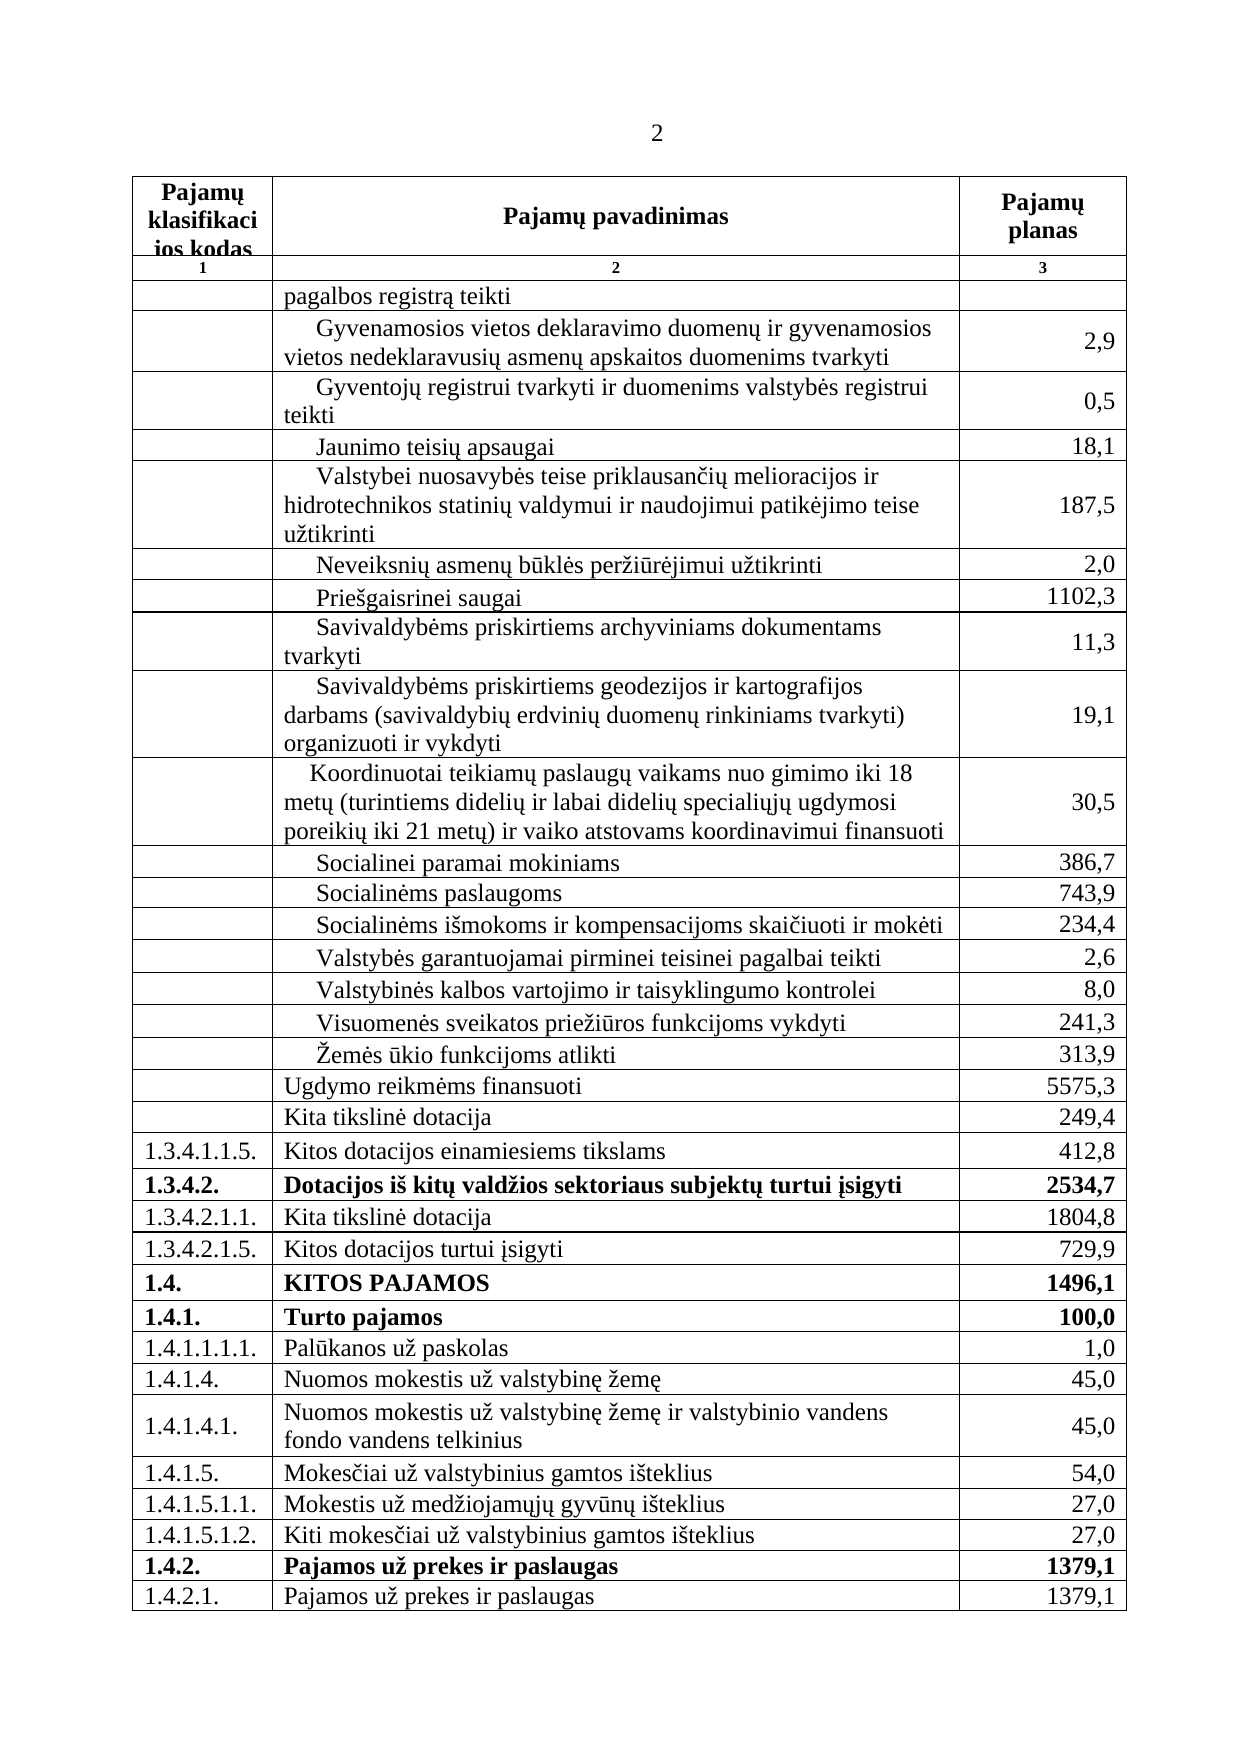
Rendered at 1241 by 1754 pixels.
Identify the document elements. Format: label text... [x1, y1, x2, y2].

table_cell Neveiksnių asmenų būklės peržiūrėjimui užtikrinti [273, 549, 959, 579]
table_cell 8,0 [960, 973, 1126, 1004]
table_cell Mokesčiai už valstybinius gamtos išteklius [273, 1457, 959, 1487]
table_cell Dotacijos iš kitų valdžios sektoriaus subjektų turtui įsigyti [273, 1169, 959, 1200]
table_cell 386,7 [960, 846, 1126, 877]
table_cell 187,5 [960, 461, 1126, 548]
table_cell 45,0 [960, 1364, 1126, 1394]
table_cell 0,5 [960, 372, 1126, 429]
table_cell 2,6 [960, 940, 1126, 972]
table_cell [1127, 1101, 1151, 1132]
table_cell [1127, 907, 1151, 939]
table_cell Pajamos už prekes ir paslaugas [273, 1581, 959, 1609]
table_cell Socialinei paramai mokiniams [273, 846, 959, 877]
table_cell 1.4.1. [133, 1301, 272, 1331]
table_cell [1127, 1456, 1151, 1487]
table_cell 30,5 [960, 758, 1126, 844]
table_cell 234,4 [960, 908, 1126, 939]
table_header Pajamų klasifikacijos kodas [133, 177, 272, 255]
table_cell Savivaldybėms priskirtiems archyviniams dokumentams tvarkyti [273, 613, 959, 670]
table_cell [1127, 220, 1151, 255]
table_cell [1127, 1580, 1151, 1609]
table_cell [1127, 460, 1151, 548]
table_cell 100,0 [960, 1301, 1126, 1331]
table_cell 1.4.1.5. [133, 1457, 272, 1487]
table_cell 412,8 [960, 1133, 1126, 1168]
table_header Pajamų planas [960, 177, 1126, 255]
table_cell [1127, 429, 1151, 460]
table_cell [1127, 757, 1151, 844]
table_cell [133, 549, 272, 579]
table_cell [1127, 1488, 1151, 1519]
table_cell [1127, 1264, 1151, 1300]
table_cell 1.3.4.1.1.5. [133, 1133, 272, 1168]
table_cell 1804,8 [960, 1201, 1126, 1231]
table_cell 1.3.4.2. [133, 1169, 272, 1200]
table_cell [133, 940, 272, 972]
table_cell Kitos dotacijos einamiesiems tikslams [273, 1133, 959, 1168]
table_cell [133, 580, 272, 611]
table_cell Kita tikslinė dotacija [273, 1102, 959, 1132]
table_cell [133, 671, 272, 757]
table_cell [133, 613, 272, 670]
table_cell Koordinuotai teikiamų paslaugų vaikams nuo gimimo iki 18 metų (turintiems didelių ir labai didelių specialiųjų ugdymosi poreikių iki 21 metų) ir vaiko atstovams koordinavimui finansuoti [273, 758, 959, 844]
table_cell Socialinėms išmokoms ir kompensacijoms skaičiuoti ir mokėti [273, 908, 959, 939]
table_cell 2,0 [960, 549, 1126, 579]
table_cell [1127, 611, 1151, 670]
table_cell 1.4.2. [133, 1551, 272, 1580]
table_cell [133, 1102, 272, 1132]
table_header Pajamų pavadinimas [273, 177, 959, 255]
table_cell 1102,3 [960, 580, 1126, 611]
table_cell 2 [273, 256, 959, 280]
table_cell Savivaldybėms priskirtiems geodezijos ir kartografijos darbams (savivaldybių erdvinių duomenų rinkiniams tvarkyti) organizuoti ir vykdyti [273, 671, 959, 757]
table_cell [1127, 1363, 1151, 1394]
table_cell 1.4. [133, 1265, 272, 1300]
table_cell [1127, 1300, 1151, 1331]
table_cell 743,9 [960, 878, 1126, 907]
table_cell [133, 1038, 272, 1069]
table_header [1127, 176, 1151, 220]
table_cell [1127, 1069, 1151, 1101]
table_cell [1127, 845, 1151, 877]
table_cell [1127, 670, 1151, 757]
table_cell Pajamos už prekes ir paslaugas [273, 1551, 959, 1580]
table_cell 2534,7 [960, 1169, 1126, 1200]
table_cell [133, 281, 272, 309]
table_cell [960, 281, 1126, 309]
table_cell [133, 908, 272, 939]
table_cell [1127, 548, 1151, 579]
table_cell 3 [960, 256, 1126, 280]
table_cell 1.4.1.5.1.1. [133, 1489, 272, 1519]
table_cell [1127, 1394, 1151, 1456]
table_cell 45,0 [960, 1395, 1126, 1456]
table_cell 1.4.1.4.1. [133, 1395, 272, 1456]
table_cell 1379,1 [960, 1581, 1126, 1609]
table_cell 18,1 [960, 430, 1126, 460]
table_cell Kita tikslinė dotacija [273, 1201, 959, 1231]
table_cell [1127, 1200, 1151, 1231]
table_cell [1127, 1519, 1151, 1550]
table_cell 729,9 [960, 1233, 1126, 1264]
table_cell [133, 878, 272, 907]
table_cell Mokestis už medžiojamųjų gyvūnų išteklius [273, 1489, 959, 1519]
table_cell [1127, 1037, 1151, 1069]
table_cell pagalbos registrą teikti [273, 281, 959, 309]
table_cell 1496,1 [960, 1265, 1126, 1300]
table_cell Visuomenės sveikatos priežiūros funkcijoms vykdyti [273, 1005, 959, 1037]
table_cell [133, 430, 272, 460]
table_cell [133, 846, 272, 877]
table_cell Socialinėms paslaugoms [273, 878, 959, 907]
table_cell Valstybės garantuojamai pirminei teisinei pagalbai teikti [273, 940, 959, 972]
table_cell [133, 311, 272, 371]
table_cell [1127, 877, 1151, 907]
table_cell Valstybinės kalbos vartojimo ir taisyklingumo kontrolei [273, 973, 959, 1004]
table_cell Kiti mokesčiai už valstybinius gamtos išteklius [273, 1520, 959, 1550]
table_cell 1 [133, 256, 272, 280]
table_cell [133, 758, 272, 844]
table_cell Valstybei nuosavybės teise priklausančių melioracijos ir hidrotechnikos statinių valdymui ir naudojimui patikėjimo teise užtikrinti [273, 461, 959, 548]
table_cell KITOS PAJAMOS [273, 1265, 959, 1300]
table_cell 1.4.1.1.1.1. [133, 1332, 272, 1362]
table_cell [1127, 1004, 1151, 1037]
table_cell 1379,1 [960, 1551, 1126, 1580]
table_cell [1127, 1231, 1151, 1264]
table_cell [1127, 1168, 1151, 1200]
table_cell [1127, 1550, 1151, 1580]
table_cell Ugdymo reikmėms finansuoti [273, 1070, 959, 1101]
table_cell Gyvenamosios vietos deklaravimo duomenų ir gyvenamosios vietos nedeklaravusių asmenų apskaitos duomenims tvarkyti [273, 311, 959, 371]
table_cell [1127, 371, 1151, 429]
table_cell Turto pajamos [273, 1301, 959, 1331]
table_cell Nuomos mokestis už valstybinę žemę ir valstybinio vandens fondo vandens telkinius [273, 1395, 959, 1456]
table_cell 1.3.4.2.1.5. [133, 1233, 272, 1264]
table_cell [133, 973, 272, 1004]
table_cell 1.4.2.1. [133, 1581, 272, 1609]
table_cell [133, 1005, 272, 1037]
table_cell [1127, 255, 1151, 280]
table_cell [133, 461, 272, 548]
table_cell [1127, 1132, 1151, 1168]
table_cell 249,4 [960, 1102, 1126, 1132]
table_cell 1.4.1.4. [133, 1364, 272, 1394]
table_cell 19,1 [960, 671, 1126, 757]
table_cell Žemės ūkio funkcijoms atlikti [273, 1038, 959, 1069]
table_cell 313,9 [960, 1038, 1126, 1069]
table_cell Priešgaisrinei saugai [273, 580, 959, 611]
table_cell Jaunimo teisių apsaugai [273, 430, 959, 460]
table_cell [1127, 280, 1151, 309]
table_cell 1.4.1.5.1.2. [133, 1520, 272, 1550]
table_cell 1.3.4.2.1.1. [133, 1201, 272, 1231]
table_cell 241,3 [960, 1005, 1126, 1037]
table_cell 1,0 [960, 1332, 1126, 1362]
table_cell [133, 372, 272, 429]
table_cell [1127, 972, 1151, 1004]
table_cell [1127, 579, 1151, 611]
table_cell 54,0 [960, 1457, 1126, 1487]
table_cell [1127, 939, 1151, 972]
table_cell 5575,3 [960, 1070, 1126, 1101]
table_cell 2,9 [960, 311, 1126, 371]
table_cell 11,3 [960, 613, 1126, 670]
table_cell Gyventojų registrui tvarkyti ir duomenims valstybės registrui teikti [273, 372, 959, 429]
table_cell 27,0 [960, 1489, 1126, 1519]
table_cell Palūkanos už paskolas [273, 1332, 959, 1362]
table_cell Kitos dotacijos turtui įsigyti [273, 1233, 959, 1264]
table_cell [1127, 1331, 1151, 1362]
table_cell Nuomos mokestis už valstybinę žemę [273, 1364, 959, 1394]
table_cell 27,0 [960, 1520, 1126, 1550]
table_cell [1127, 310, 1151, 371]
table_cell [133, 1070, 272, 1101]
